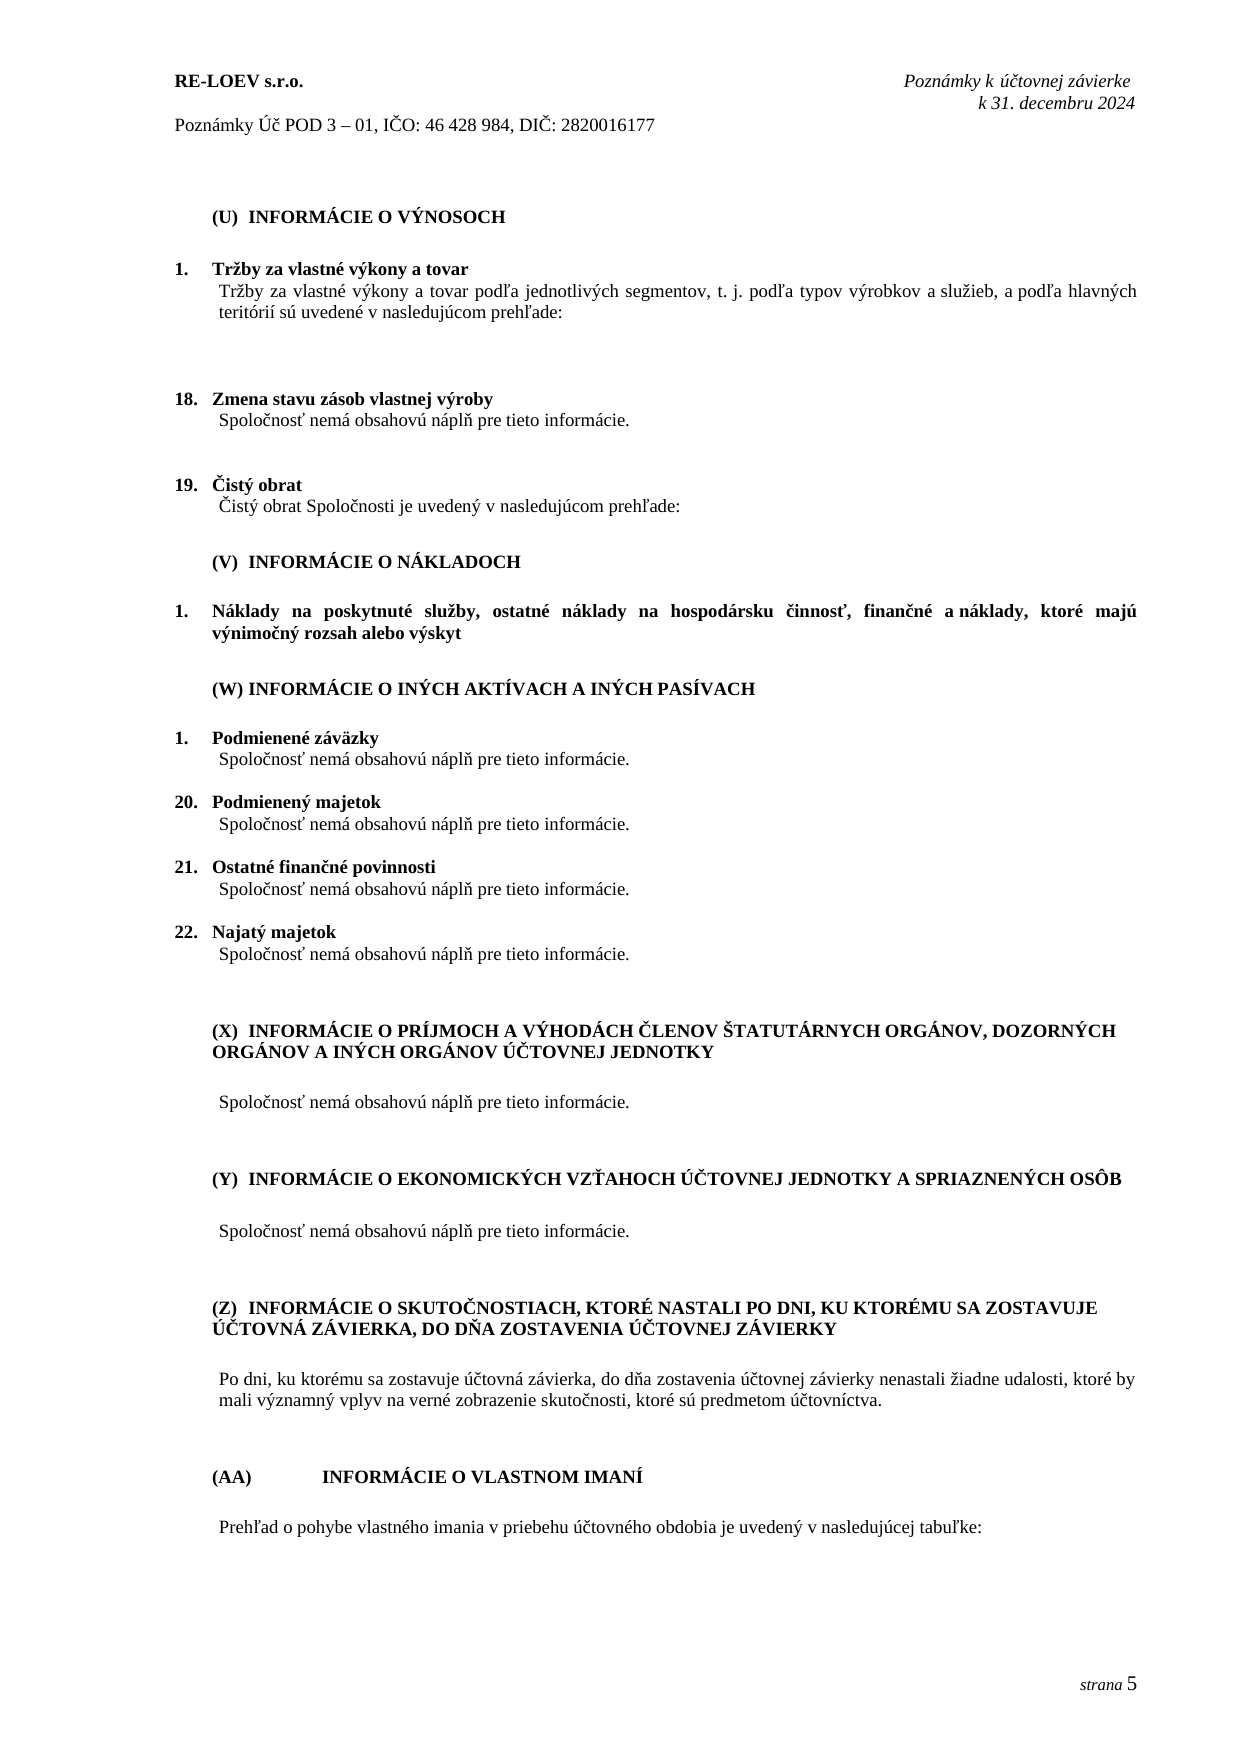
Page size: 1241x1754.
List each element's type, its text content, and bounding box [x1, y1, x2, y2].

text Tržby za vlastné výkony a tovar podľa jednotlivých segmentov, t. j. podľa typov výrobkov a služieb, a podľa hlavných teritórií sú uvedené v nasledujúcom prehľade: [219, 279, 1137, 323]
subtitle Čistý obrat [174, 474, 1137, 495]
text Spoločnosť nemá obsahovú náplň pre tieto informácie. [219, 878, 1137, 899]
text Čistý obrat Spoločnosti je uvedený v nasledujúcom prehľade: [219, 495, 1137, 517]
subtitle Informácie o skutočnostiach, ktoré nastali po dni, ku ktorému sa zostavuje účtovná závierka, do dňa zostavenia účtovnej závierky [212, 1297, 1137, 1340]
subtitle Informácie o ekonomických vzťahoch účtovnej jednotky a spriaznených osôb [212, 1168, 1137, 1189]
subtitle Podmienený majetok [174, 791, 1137, 813]
text Spoločnosť nemá obsahovú náplň pre tieto informácie. [219, 1091, 1137, 1112]
subtitle Náklady na poskytnuté služby, ostatné náklady na hospodársku činnosť, finančné a náklady, ktoré majú výnimočný rozsah alebo výskyt [174, 600, 1137, 643]
text Prehľad o pohybe vlastného imania v priebehu účtovného obdobia je uvedený v nasledujúcej tabuľke: [219, 1516, 1137, 1537]
text Spoločnosť nemá obsahovú náplň pre tieto informácie. [219, 1219, 1137, 1241]
subtitle informácie o výnosoch [212, 206, 1137, 228]
subtitle Zmena stavu zásob vlastnej výroby [174, 387, 1137, 409]
subtitle Informácie o iných aktívach a iných pasívach [212, 677, 1137, 699]
text Po dni, ku ktorému sa zostavuje účtovná závierka, do dňa zostavenia účtovnej závierky nenastali žiadne udalosti, ktoré by mali významný vplyv na verné zobrazenie skutočnosti, ktoré sú predmetom účtovníctva. [219, 1368, 1137, 1411]
subtitle Ostatné finančné povinnosti [174, 856, 1137, 878]
text Spoločnosť nemá obsahovú náplň pre tieto informácie. [219, 409, 1137, 431]
subtitle Informácie o Vlastnom imaní [212, 1466, 1137, 1488]
subtitle Najatý majetok [174, 921, 1137, 942]
subtitle Informácie o nákladoch [212, 551, 1137, 572]
text Spoločnosť nemá obsahovú náplň pre tieto informácie. [219, 942, 1137, 964]
subtitle Informácie o príjmoch a výhodách členov štatutárnych orgánov, dozorných orgánov a iných orgánov účtovnej jednotky [212, 1019, 1137, 1063]
text Spoločnosť nemá obsahovú náplň pre tieto informácie. [219, 748, 1137, 770]
subtitle Podmienené záväzky [174, 727, 1137, 748]
subtitle Tržby za vlastné výkony a tovar [174, 258, 1137, 279]
text Spoločnosť nemá obsahovú náplň pre tieto informácie. [219, 813, 1137, 834]
